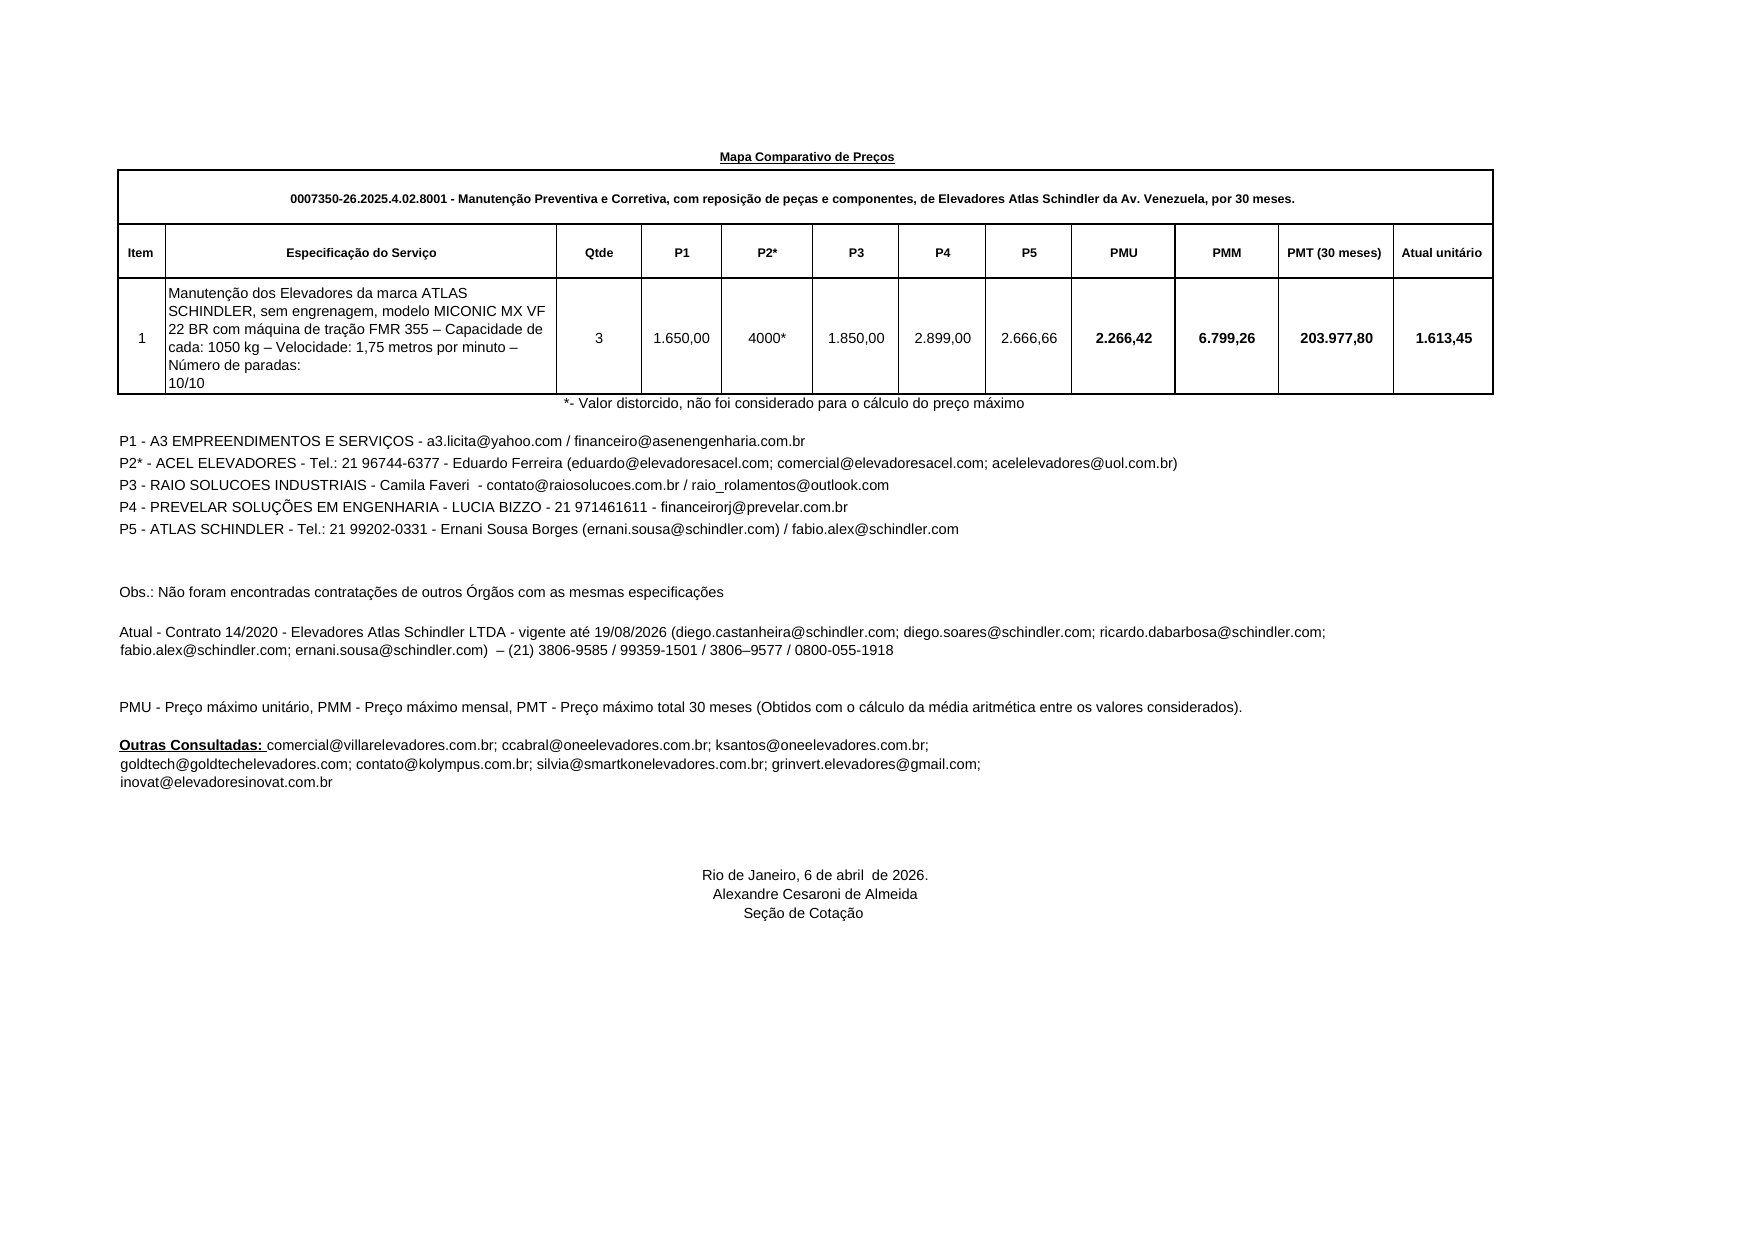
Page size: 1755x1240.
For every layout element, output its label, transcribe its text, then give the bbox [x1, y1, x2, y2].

table_cell 1.650,00 [642, 279, 721, 393]
text Seção de Cotação [121, 904, 1490, 921]
table_cell P5 [986, 225, 1071, 277]
table_cell 2.899,00 [899, 279, 985, 393]
table_cell Manutenção dos Elevadores da marca ATLAS SCHINDLER, sem engrenagem, modelo MICONIC MX VF 22 BR com máquina de tração FMR 355 – Capacidade de cada: 1050 kg – Velocidade: 1,75 metros por minuto – Número de paradas: 10/10 [166, 279, 556, 393]
text PMU - Preço máximo unitário, PMM - Preço máximo mensal, PMT - Preço máximo total 30 meses (Obtidos com o cálculo da média aritmética entre os valores considerados). [119, 699, 1498, 716]
table_cell Qtde [557, 225, 641, 277]
table_cell 1.613,45 [1394, 279, 1492, 393]
text P4 - PREVELAR SOLUÇÕES EM ENGENHARIA - LUCIA BIZZO - 21 971461611 - financeirorj@prevelar.com.br [119, 499, 1498, 516]
text Atual - Contrato 14/2020 - Elevadores Atlas Schindler LTDA - vigente até 19/08/2026 (diego.castanheira@schindler.com; diego.soares@schindler.com; ricardo.dabarbosa@schindler.com; fabio.alex@schindler.com; ernani.sousa@schindler.com) – (21) 3806-9585 / 99359-1501 / 3806–9577 / 0800-055-1918 [119, 623, 1498, 659]
text Rio de Janeiro, 6 de abril de 2026. [121, 867, 1494, 883]
table_cell 4000* [722, 279, 812, 393]
text P5 - ATLAS SCHINDLER - Tel.: 21 99202-0331 - Ernani Sousa Borges (ernani.sousa@schindler.com) / fabio.alex@schindler.com [119, 521, 1498, 538]
text *- Valor distorcido, não foi considerado para o cálculo do preço máximo [121, 395, 1468, 412]
table_cell 2.266,42 [1072, 279, 1174, 393]
text Alexandre Cesaroni de Almeida [121, 886, 1494, 902]
table_cell 2.666,66 [986, 279, 1071, 393]
table_cell PMT (30 meses) [1279, 225, 1393, 277]
table_cell P1 [642, 225, 721, 277]
text Mapa Comparativo de Preços [121, 150, 1493, 164]
table_cell 6.799,26 [1176, 279, 1278, 393]
table_cell Atual unitário [1394, 225, 1492, 277]
table_cell [1494, 277, 1536, 393]
table_header [1394, 171, 1492, 223]
table_cell PMM [1176, 225, 1278, 277]
text P3 - RAIO SOLUCOES INDUSTRIAIS - Camila Faveri - contato@raiosolucoes.com.br / raio_rolamentos@outlook.com [119, 477, 1498, 494]
table_header 0007350-26.2025.4.02.8001 - Manutenção Preventiva e Corretiva, com reposição de peças e componentes, de Elevadores Atlas Schindler da Av. Venezuela, por 30 meses. [166, 171, 1394, 223]
text P1 - A3 EMPREENDIMENTOS E SERVIÇOS - a3.licita@yahoo.com / financeiro@asenengenharia.com.br [119, 433, 1498, 450]
text Outras Consultadas: comercial@villarelevadores.com.br; ccabral@oneelevadores.com.br; ksantos@oneelevadores.com.br; goldtech@goldtechelevadores.com; contato@kolympus.com.br; silvia@smartkonelevadores.com.br; grinvert.elevadores@gmail.com; inovat@elevadoresinovat.com.br [119, 737, 1017, 791]
text Obs.: Não foram encontradas contratações de outros Órgãos com as mesmas especificações [119, 584, 1498, 601]
table_cell P4 [899, 225, 985, 277]
table_cell Especificação do Serviço [166, 225, 556, 277]
table_cell P2* [722, 225, 812, 277]
table_header [1494, 169, 1536, 223]
table_cell PMU [1072, 225, 1174, 277]
table_cell [1494, 223, 1536, 277]
table_header [119, 171, 166, 223]
table_cell 1.850,00 [813, 279, 898, 393]
table_cell P3 [813, 225, 898, 277]
table_cell Item [119, 225, 165, 277]
text P2* - ACEL ELEVADORES - Tel.: 21 96744-6377 - Eduardo Ferreira (eduardo@elevadoresacel.com; comercial@elevadoresacel.com; acelelevadores@uol.com.br) [119, 455, 1498, 472]
table_cell 3 [557, 279, 641, 393]
table_cell 203.977,80 [1279, 279, 1393, 393]
table_cell 1 [119, 279, 165, 393]
